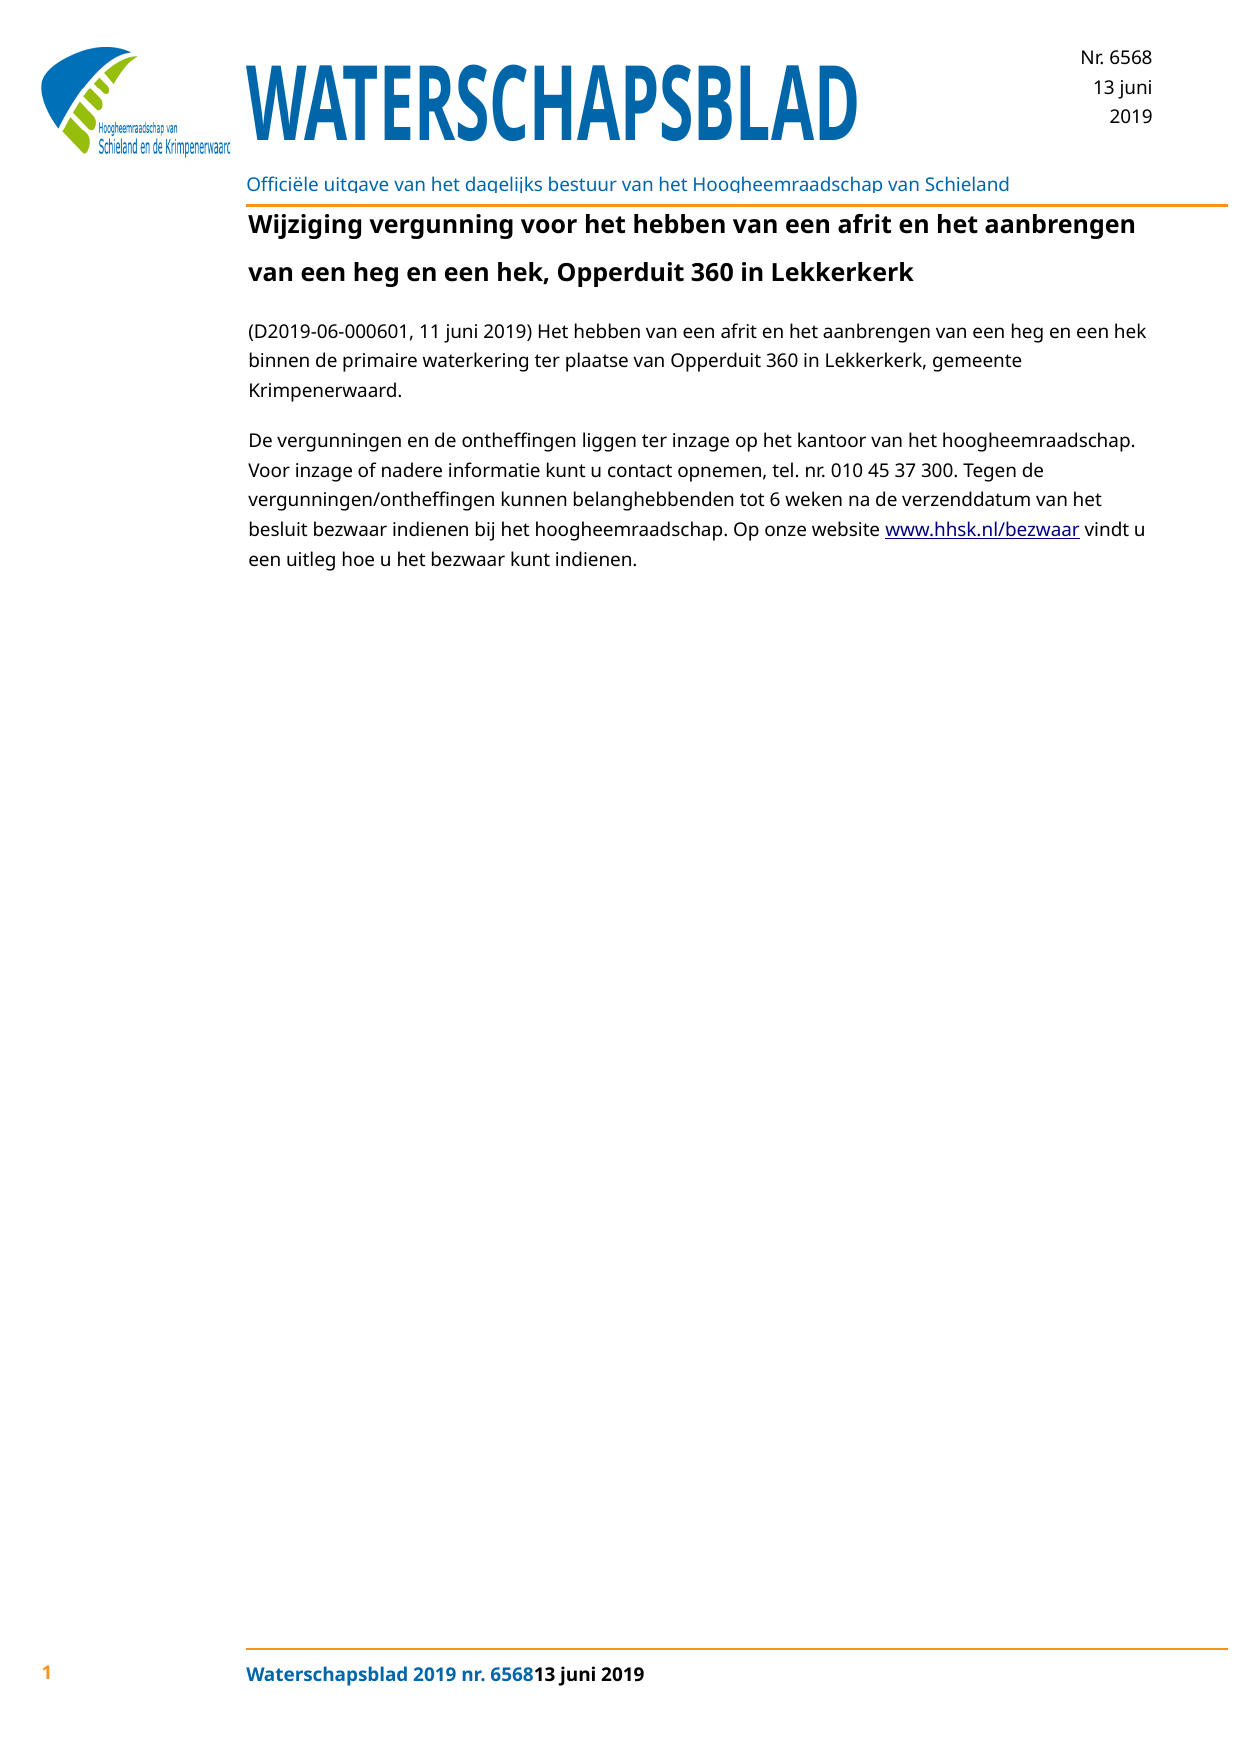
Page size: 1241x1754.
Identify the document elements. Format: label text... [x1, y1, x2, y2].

text (D2019-06-000601, 11 juni 2019) Het hebben van een afrit en het aanbrengen van een heg en een hek binnen de primaire waterkering ter plaatse van Opperduit 360 in Lekkerkerk, gemeente Krimpenerwaard. [248, 318, 1152, 403]
picture [41, 47, 231, 172]
text Wijziging vergunning voor het hebben van een afrit en het aanbrengen van een heg en een hek, Opperduit 360 in Lekkerkerk [248, 207, 1152, 288]
text De vergunningen en de ontheffingen liggen ter inzage op het kantoor van het hoogheemraadschap. Voor inzage of nadere informatie kunt u contact opnemen, tel. nr. 010 45 37 300. Tegen de vergunningen/ontheffingen kunnen belanghebbenden tot 6 weken na de verzenddatum van het besluit bezwaar indienen bij het hoogheemraadschap. Op onze website www.hhsk.nl/bezwaar vindt u een uitleg hoe u het bezwaar kunt indienen. [248, 427, 1152, 572]
